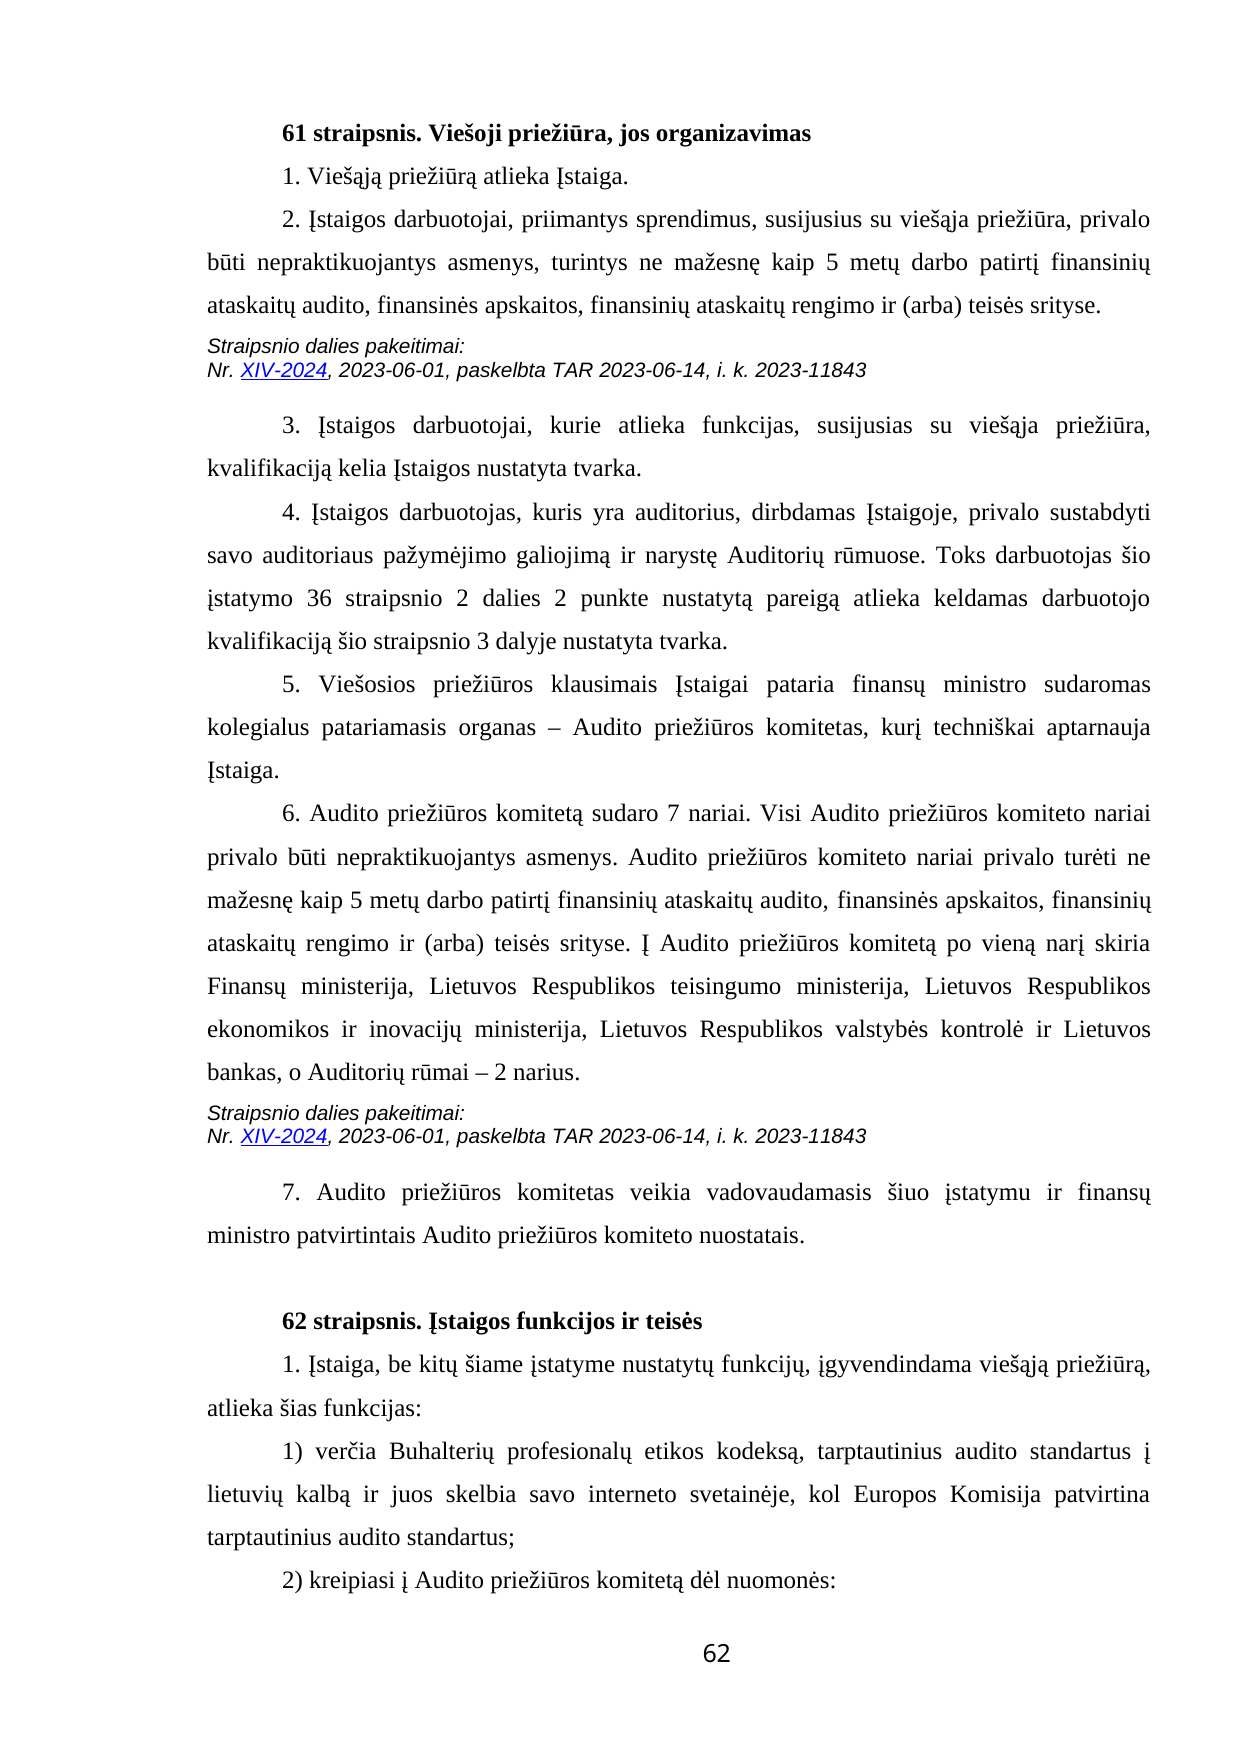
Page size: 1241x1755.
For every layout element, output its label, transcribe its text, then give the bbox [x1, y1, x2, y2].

text Straipsnio dalies pakeitimai: [207, 1100, 1152, 1124]
text 7. Audito priežiūros komitetas veikia vadovaudamasis šiuo įstatymu ir finansų ministro patvirtintais Audito priežiūros komiteto nuostatais. [207, 1177, 1152, 1249]
text 3. Įstaigos darbuotojai, kurie atlieka funkcijas, susijusias su viešąja priežiūra, kvalifikaciją kelia Įstaigos nustatyta tvarka. [207, 410, 1152, 482]
text 4. Įstaigos darbuotojas, kuris yra auditorius, dirbdamas Įstaigoje, privalo sustabdyti savo auditoriaus pažymėjimo galiojimą ir narystę Auditorių rūmuose. Toks darbuotojas šio įstatymo 36 straipsnio 2 dalies 2 punkte nustatytą pareigą atlieka keldamas darbuotojo kvalifikaciją šio straipsnio 3 dalyje nustatyta tvarka. [207, 497, 1152, 655]
text 6. Audito priežiūros komitetą sudaro 7 nariai. Visi Audito priežiūros komiteto nariai privalo būti nepraktikuojantys asmenys. Audito priežiūros komiteto nariai privalo turėti ne mažesnę kaip 5 metų darbo patirtį finansinių ataskaitų audito, finansinės apskaitos, finansinių ataskaitų rengimo ir (arba) teisės srityse. Į Audito priežiūros komitetą po vieną narį skiria Finansų ministerija, Lietuvos Respublikos teisingumo ministerija, Lietuvos Respublikos ekonomikos ir inovacijų ministerija, Lietuvos Respublikos valstybės kontrolė ir Lietuvos bankas, o Auditorių rūmai – 2 narius. [207, 798, 1152, 1086]
text 1. Įstaiga, be kitų šiame įstatyme nustatytų funkcijų, įgyvendindama viešąją priežiūrą, atlieka šias funkcijas: [207, 1349, 1152, 1421]
text 1. Viešąją priežiūrą atlieka Įstaiga. [207, 161, 1152, 190]
text 1) verčia Buhalterių profesionalų etikos kodeksą, tarptautinius audito standartus į lietuvių kalbą ir juos skelbia savo interneto svetainėje, kol Europos Komisija patvirtina tarptautinius audito standartus; [207, 1436, 1152, 1551]
text Nr. XIV-2024, 2023-06-01, paskelbta TAR 2023-06-14, i. k. 2023-11843 [207, 1124, 1152, 1148]
text Straipsnio dalies pakeitimai: [207, 334, 1152, 358]
text 61 straipsnis. Viešoji priežiūra, jos organizavimas [207, 118, 1152, 147]
text 2) kreipiasi į Audito priežiūros komitetą dėl nuomonės: [207, 1565, 1152, 1594]
text Nr. XIV-2024, 2023-06-01, paskelbta TAR 2023-06-14, i. k. 2023-11843 [207, 358, 1152, 382]
text 5. Viešosios priežiūros klausimais Įstaigai pataria finansų ministro sudaromas kolegialus patariamasis organas – Audito priežiūros komitetas, kurį techniškai aptarnauja Įstaiga. [207, 669, 1152, 784]
text 62 straipsnis. Įstaigos funkcijos ir teisės [207, 1306, 1152, 1335]
text 2. Įstaigos darbuotojai, priimantys sprendimus, susijusius su viešąja priežiūra, privalo būti nepraktikuojantys asmenys, turintys ne mažesnę kaip 5 metų darbo patirtį finansinių ataskaitų audito, finansinės apskaitos, finansinių ataskaitų rengimo ir (arba) teisės srityse. [207, 204, 1152, 319]
